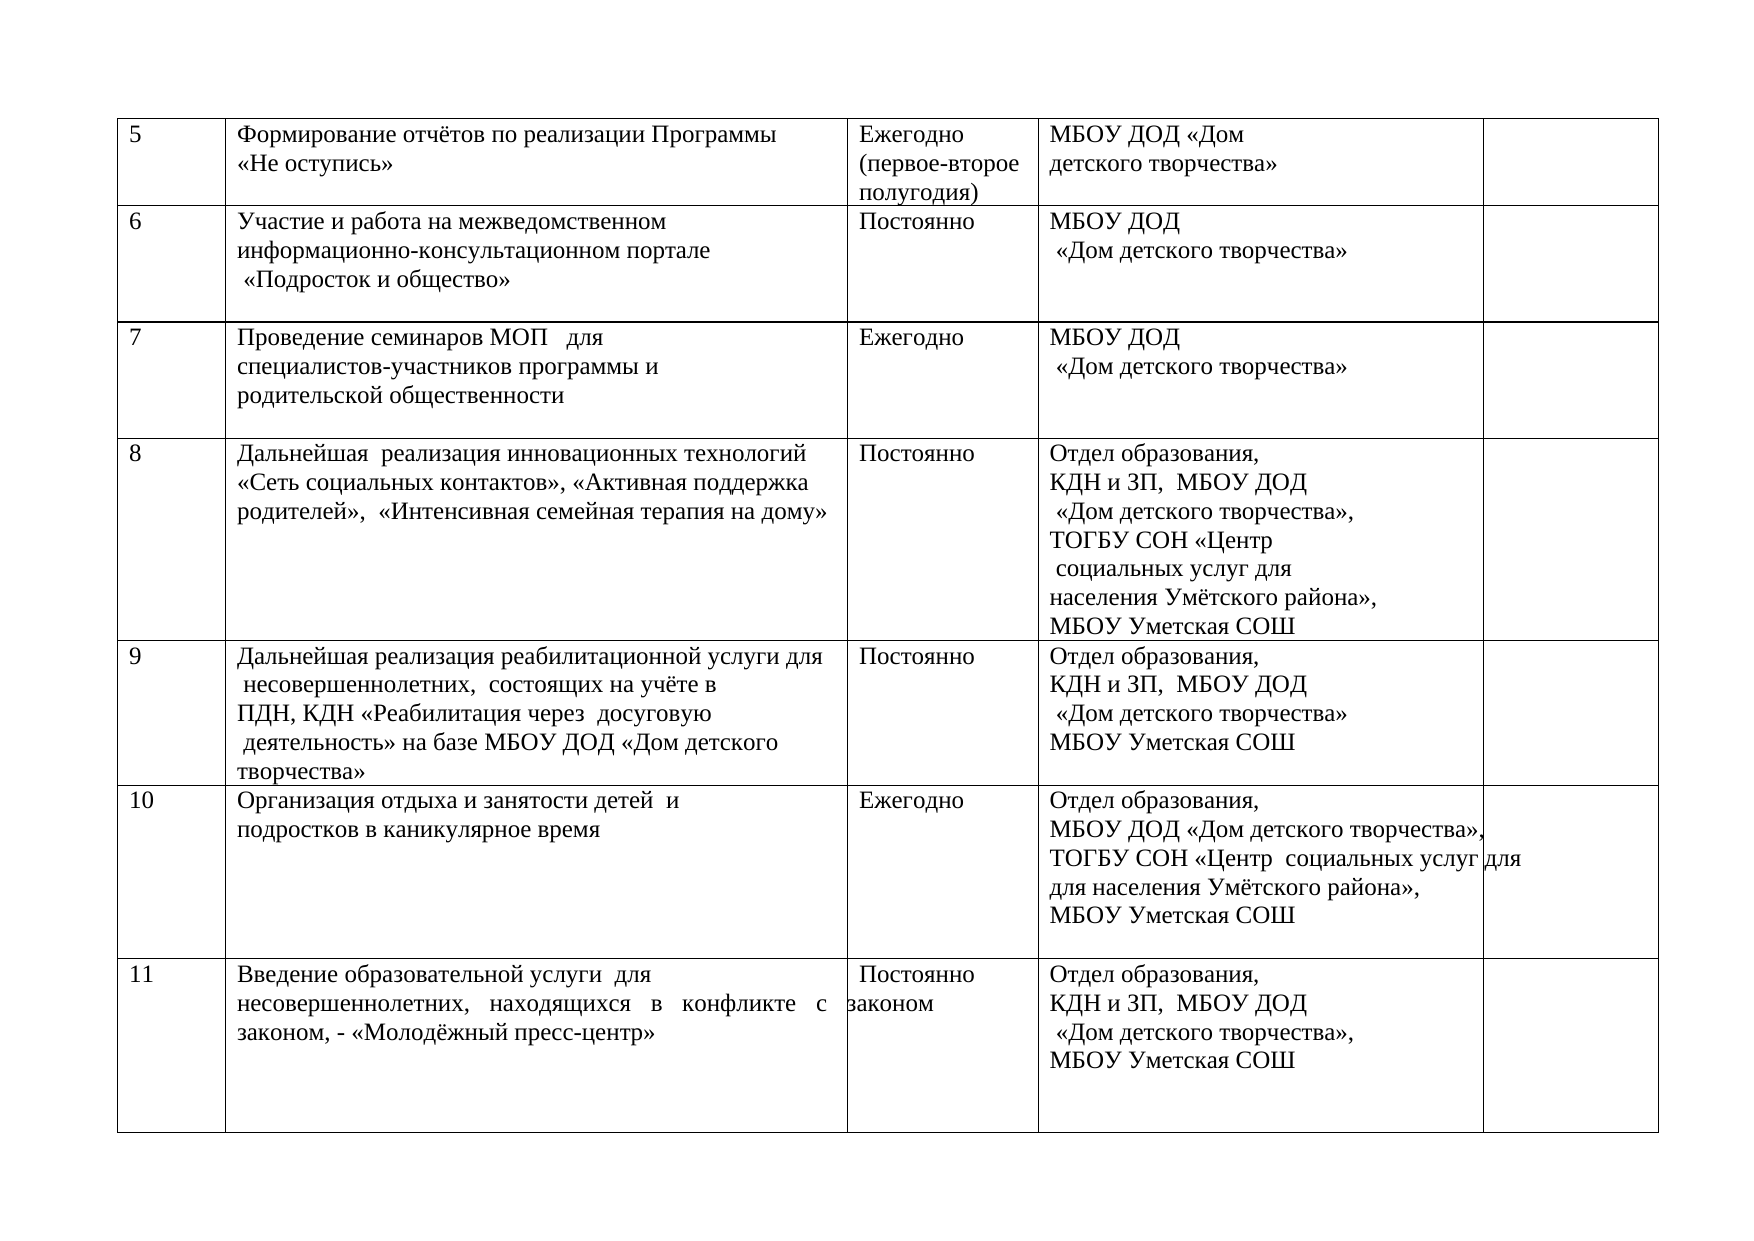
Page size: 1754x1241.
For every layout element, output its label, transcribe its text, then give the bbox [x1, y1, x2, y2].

table_cell 10 [118, 786, 225, 958]
table_cell Постоянно [848, 959, 1038, 1132]
table_cell [1484, 323, 1658, 437]
table_cell МБОУ ДОД «Дом детского творчества» [1039, 323, 1483, 437]
table_cell Отдел образования, КДН и ЗП, МБОУ ДОД «Дом детского творчества», МБОУ Уметская СОШ [1039, 959, 1483, 1132]
table_cell [1484, 959, 1658, 1132]
table_cell Постоянно [848, 641, 1038, 784]
table_cell МБОУ ДОД «Дом детского творчества» [1039, 119, 1483, 205]
table_cell 7 [118, 323, 225, 437]
table_cell Дальнейшая реализация инновационных технологий «Сеть социальных контактов», «Активная поддержка родителей», «Интенсивная семейная терапия на дому» [226, 439, 847, 640]
table_cell Формирование отчётов по реализации Программы «Не оступись» [226, 119, 847, 205]
table_cell 8 [118, 439, 225, 640]
table_cell Постоянно [848, 439, 1038, 640]
table_cell Дальнейшая реализация реабилитационной услуги для несовершеннолетних, состоящих на учёте в ПДН, КДН «Реабилитация через досуговую деятельность» на базе МБОУ ДОД «Дом детского творчества» [226, 641, 847, 784]
table_cell Ежегодно [848, 786, 1038, 958]
table_cell 6 [118, 206, 225, 321]
table_cell Ежегодно (первое-второе полугодия) [848, 119, 1038, 205]
table_cell МБОУ ДОД «Дом детского творчества» [1039, 206, 1483, 321]
table_cell Организация отдыха и занятости детей и подростков в каникулярное время [226, 786, 847, 958]
table_cell Проведение семинаров МОП для специалистов-участников программы и родительской общественности [226, 323, 847, 437]
table_cell Введение образовательной услуги для несовершеннолетних, находящихся в конфликте с законом законом, - «Молодёжный пресс-центр» [226, 959, 847, 1132]
table_cell Отдел образования, КДН и ЗП, МБОУ ДОД «Дом детского творчества», ТОГБУ СОН «Центр социальных услуг для населения Умётского района», МБОУ Уметская СОШ [1039, 439, 1483, 640]
table_cell Отдел образования, КДН и ЗП, МБОУ ДОД «Дом детского творчества» МБОУ Уметская СОШ [1039, 641, 1483, 784]
table_cell 5 [118, 119, 225, 205]
table_cell [1484, 119, 1658, 205]
table_cell [1484, 439, 1658, 640]
table_cell 11 [118, 959, 225, 1132]
table_cell Ежегодно [848, 323, 1038, 437]
table_cell Участие и работа на межведомственном информационно-консультационном портале «Подросток и общество» [226, 206, 847, 321]
table_cell [1484, 641, 1658, 784]
table_cell [1484, 206, 1658, 321]
table_cell 9 [118, 641, 225, 784]
table_cell [1484, 786, 1658, 958]
table_cell Отдел образования, МБОУ ДОД «Дом детского творчества», ТОГБУ СОН «Центр социальных услуг для для населения Умётского района», МБОУ Уметская СОШ [1039, 786, 1483, 958]
table_cell Постоянно [848, 206, 1038, 321]
